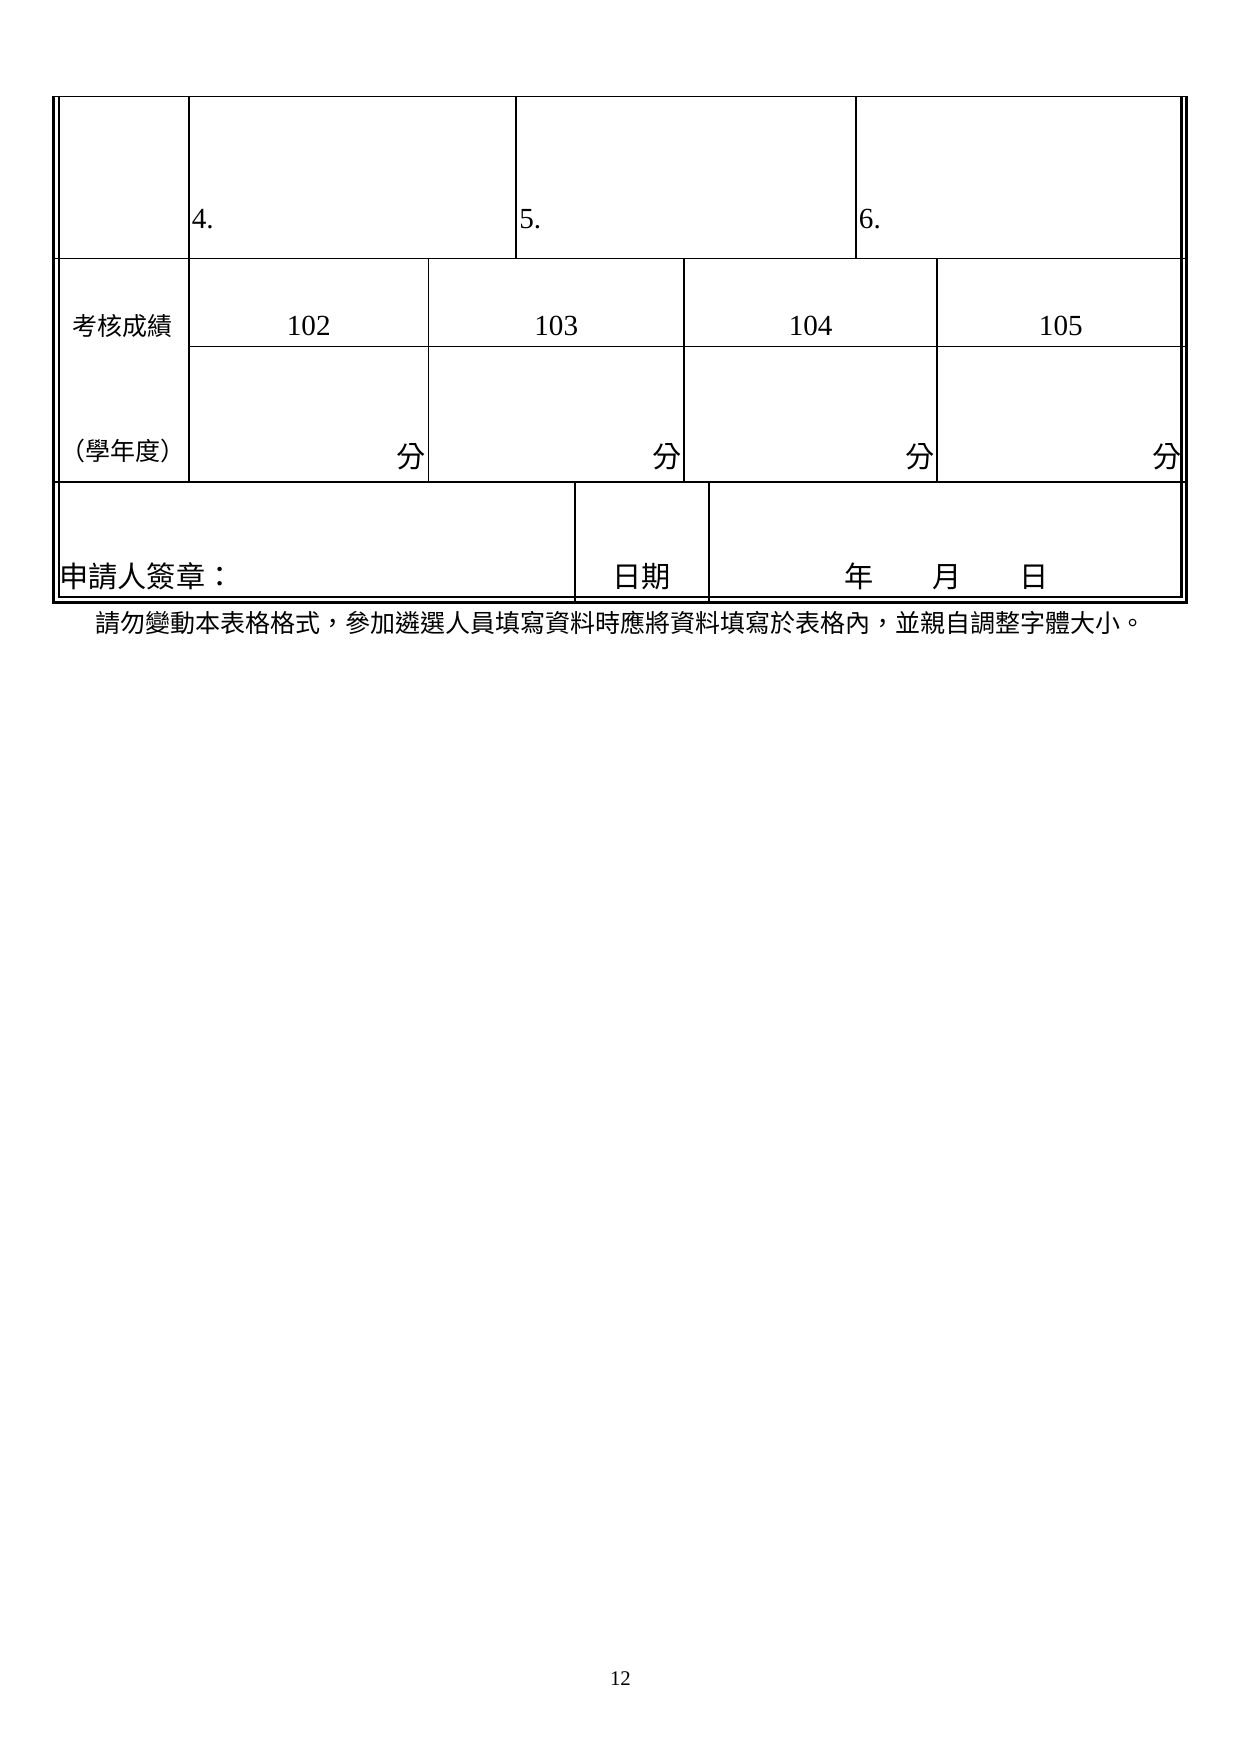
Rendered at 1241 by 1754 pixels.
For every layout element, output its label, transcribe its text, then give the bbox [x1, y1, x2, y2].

table_cell 102 [190, 259, 428, 346]
table_cell 分 [938, 347, 1180, 481]
table_cell 申請人簽章： [60, 483, 574, 596]
table_cell 年 月 日 [710, 483, 1180, 596]
table_cell 6. [857, 97, 1180, 258]
table_cell 105 [938, 259, 1180, 346]
table_cell 5. [517, 97, 855, 258]
table_cell 103 [429, 259, 683, 346]
table_cell [60, 97, 188, 258]
table_cell 4. [190, 97, 515, 258]
table_cell 分 [190, 347, 428, 481]
table_cell 日期 [576, 483, 708, 596]
table_cell 104 [685, 259, 936, 346]
table_cell 分 [685, 347, 936, 481]
text 請勿變動本表格格式，參加遴選人員填寫資料時應將資料填寫於表格內，並親自調整字體大小。 [89, 604, 1152, 640]
table_cell 分 [429, 347, 683, 481]
table_cell 考核成績 （學年度） [60, 259, 188, 481]
